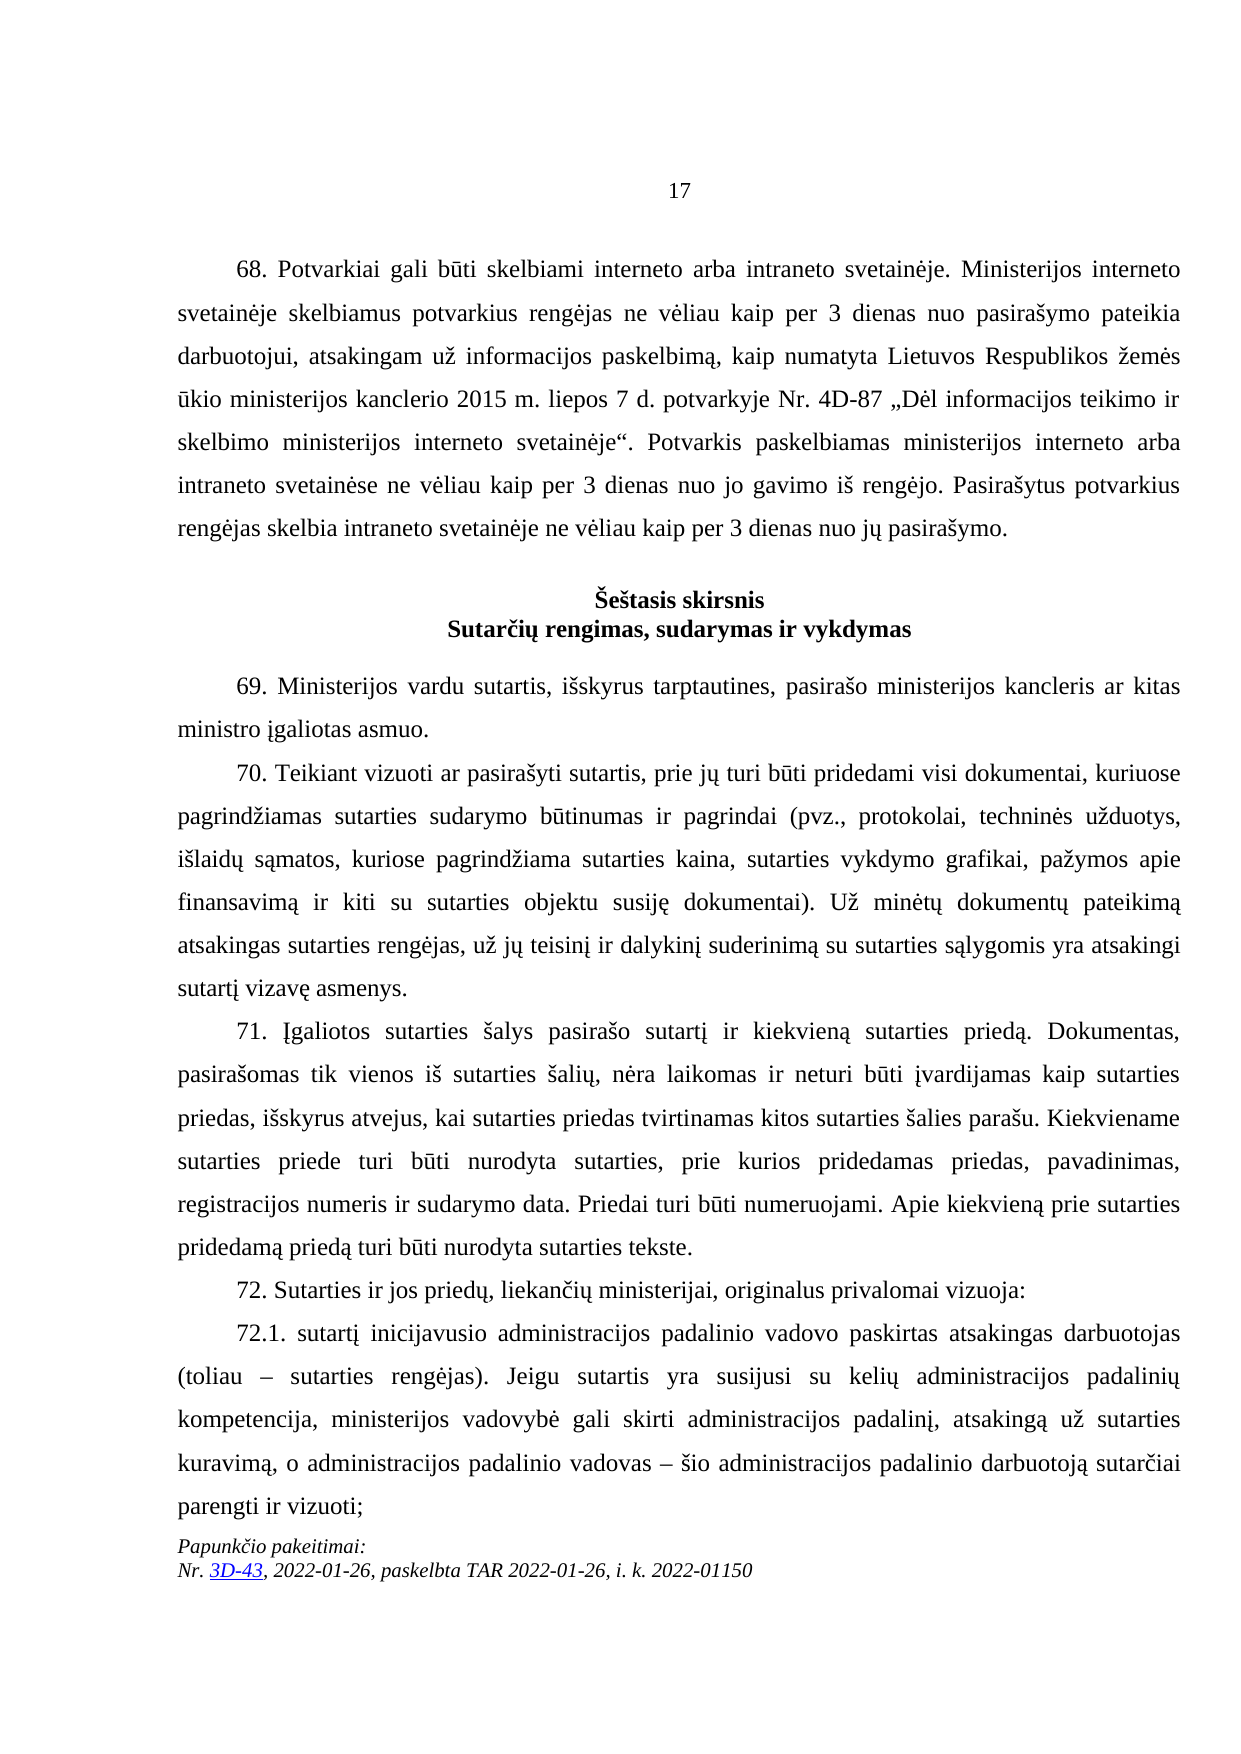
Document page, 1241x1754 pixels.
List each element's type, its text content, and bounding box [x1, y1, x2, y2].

text 69. Ministerijos vardu sutartis, išskyrus tarptautines, pasirašo ministerijos kancleris ar kitas ministro įgaliotas asmuo. [177, 671, 1181, 743]
text Sutarčių rengimas, sudarymas ir vykdymas [177, 614, 1181, 643]
text 71. Įgaliotos sutarties šalys pasirašo sutartį ir kiekvieną sutarties priedą. Dokumentas, pasirašomas tik vienos iš sutarties šalių, nėra laikomas ir neturi būti įvardijamas kaip sutarties priedas, išskyrus atvejus, kai sutarties priedas tvirtinamas kitos sutarties šalies parašu. Kiekviename sutarties priede turi būti nurodyta sutarties, prie kurios pridedamas priedas, pavadinimas, registracijos numeris ir sudarymo data. Priedai turi būti numeruojami. Apie kiekvieną prie sutarties pridedamą priedą turi būti nurodyta sutarties tekste. [177, 1016, 1181, 1261]
text Šeštasis skirsnis [177, 585, 1181, 614]
text Papunkčio pakeitimai: [177, 1534, 1181, 1558]
text Nr. 3D-43, 2022-01-26, paskelbta TAR 2022-01-26, i. k. 2022-01150 [177, 1558, 1181, 1582]
text 72.1. sutartį inicijavusio administracijos padalinio vadovo paskirtas atsakingas darbuotojas (toliau – sutarties rengėjas). Jeigu sutartis yra susijusi su kelių administracijos padalinių kompetencija, ministerijos vadovybė gali skirti administracijos padalinį, atsakingą už sutarties kuravimą, o administracijos padalinio vadovas – šio administracijos padalinio darbuotoją sutarčiai parengti ir vizuoti; [177, 1318, 1181, 1519]
text 70. Teikiant vizuoti ar pasirašyti sutartis, prie jų turi būti pridedami visi dokumentai, kuriuose pagrindžiamas sutarties sudarymo būtinumas ir pagrindai (pvz., protokolai, techninės užduotys, išlaidų sąmatos, kuriose pagrindžiama sutarties kaina, sutarties vykdymo grafikai, pažymos apie finansavimą ir kiti su sutarties objektu susiję dokumentai). Už minėtų dokumentų pateikimą atsakingas sutarties rengėjas, už jų teisinį ir dalykinį suderinimą su sutarties sąlygomis yra atsakingi sutartį vizavę asmenys. [177, 758, 1181, 1002]
text 68. Potvarkiai gali būti skelbiami interneto arba intraneto svetainėje. Ministerijos interneto svetainėje skelbiamus potvarkius rengėjas ne vėliau kaip per 3 dienas nuo pasirašymo pateikia darbuotojui, atsakingam už informacijos paskelbimą, kaip numatyta Lietuvos Respublikos žemės ūkio ministerijos kanclerio 2015 m. liepos 7 d. potvarkyje Nr. 4D-87 „Dėl informacijos teikimo ir skelbimo ministerijos interneto svetainėje“. Potvarkis paskelbiamas ministerijos interneto arba intraneto svetainėse ne vėliau kaip per 3 dienas nuo jo gavimo iš rengėjo. Pasirašytus potvarkius rengėjas skelbia intraneto svetainėje ne vėliau kaip per 3 dienas nuo jų pasirašymo. [177, 254, 1181, 542]
text 72. Sutarties ir jos priedų, liekančių ministerijai, originalus privalomai vizuoja: [177, 1275, 1181, 1304]
